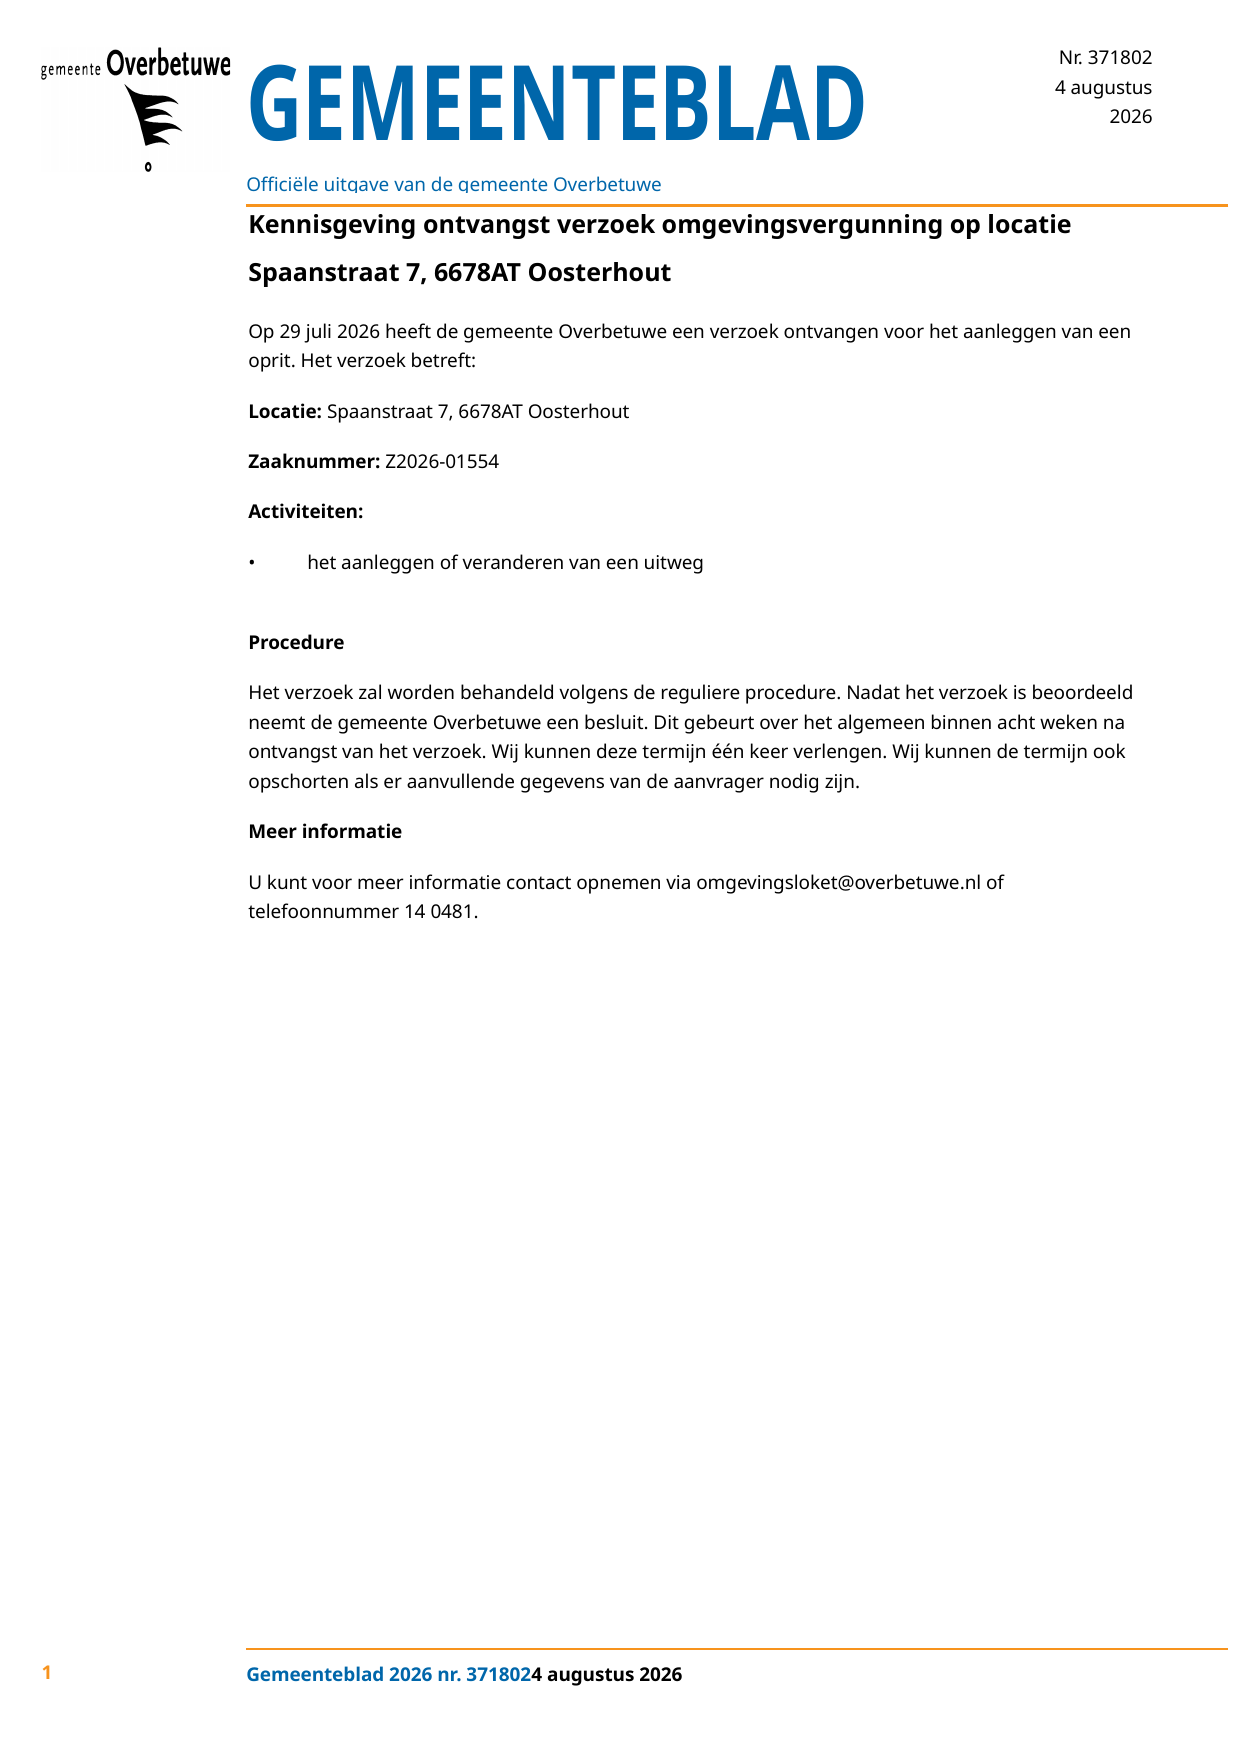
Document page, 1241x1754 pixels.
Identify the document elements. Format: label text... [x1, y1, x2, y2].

text Activiteiten: [248, 499, 1152, 524]
text Het verzoek zal worden behandeld volgens de reguliere procedure. Nadat het verzoek is beoordeeld neemt de gemeente Overbetuwe een besluit. Dit gebeurt over het algemeen binnen acht weken na ontvangst van het verzoek. Wij kunnen deze termijn één keer verlengen. Wij kunnen de termijn ook opschorten als er aanvullende gegevens van de aanvrager nodig zijn. [248, 679, 1152, 794]
picture [41, 47, 231, 172]
text Zaaknummer: Z2026-01554 [248, 448, 1152, 474]
text Kennisgeving ontvangst verzoek omgevingsvergunning op locatie Spaanstraat 7, 6678AT Oosterhout [248, 207, 1152, 288]
text Meer informatie [248, 819, 1152, 844]
text Op 29 juli 2026 heeft de gemeente Overbetuwe een verzoek ontvangen voor het aanleggen van een oprit. Het verzoek betreft: [248, 318, 1152, 373]
list het aanleggen of veranderen van een uitweg [248, 549, 1152, 575]
text U kunt voor meer informatie contact opnemen via omgevingsloket@overbetuwe.nl of telefoonnummer 14 0481. [248, 869, 1152, 924]
text Locatie: Spaanstraat 7, 6678AT Oosterhout [248, 398, 1152, 424]
text Procedure [248, 629, 1152, 655]
